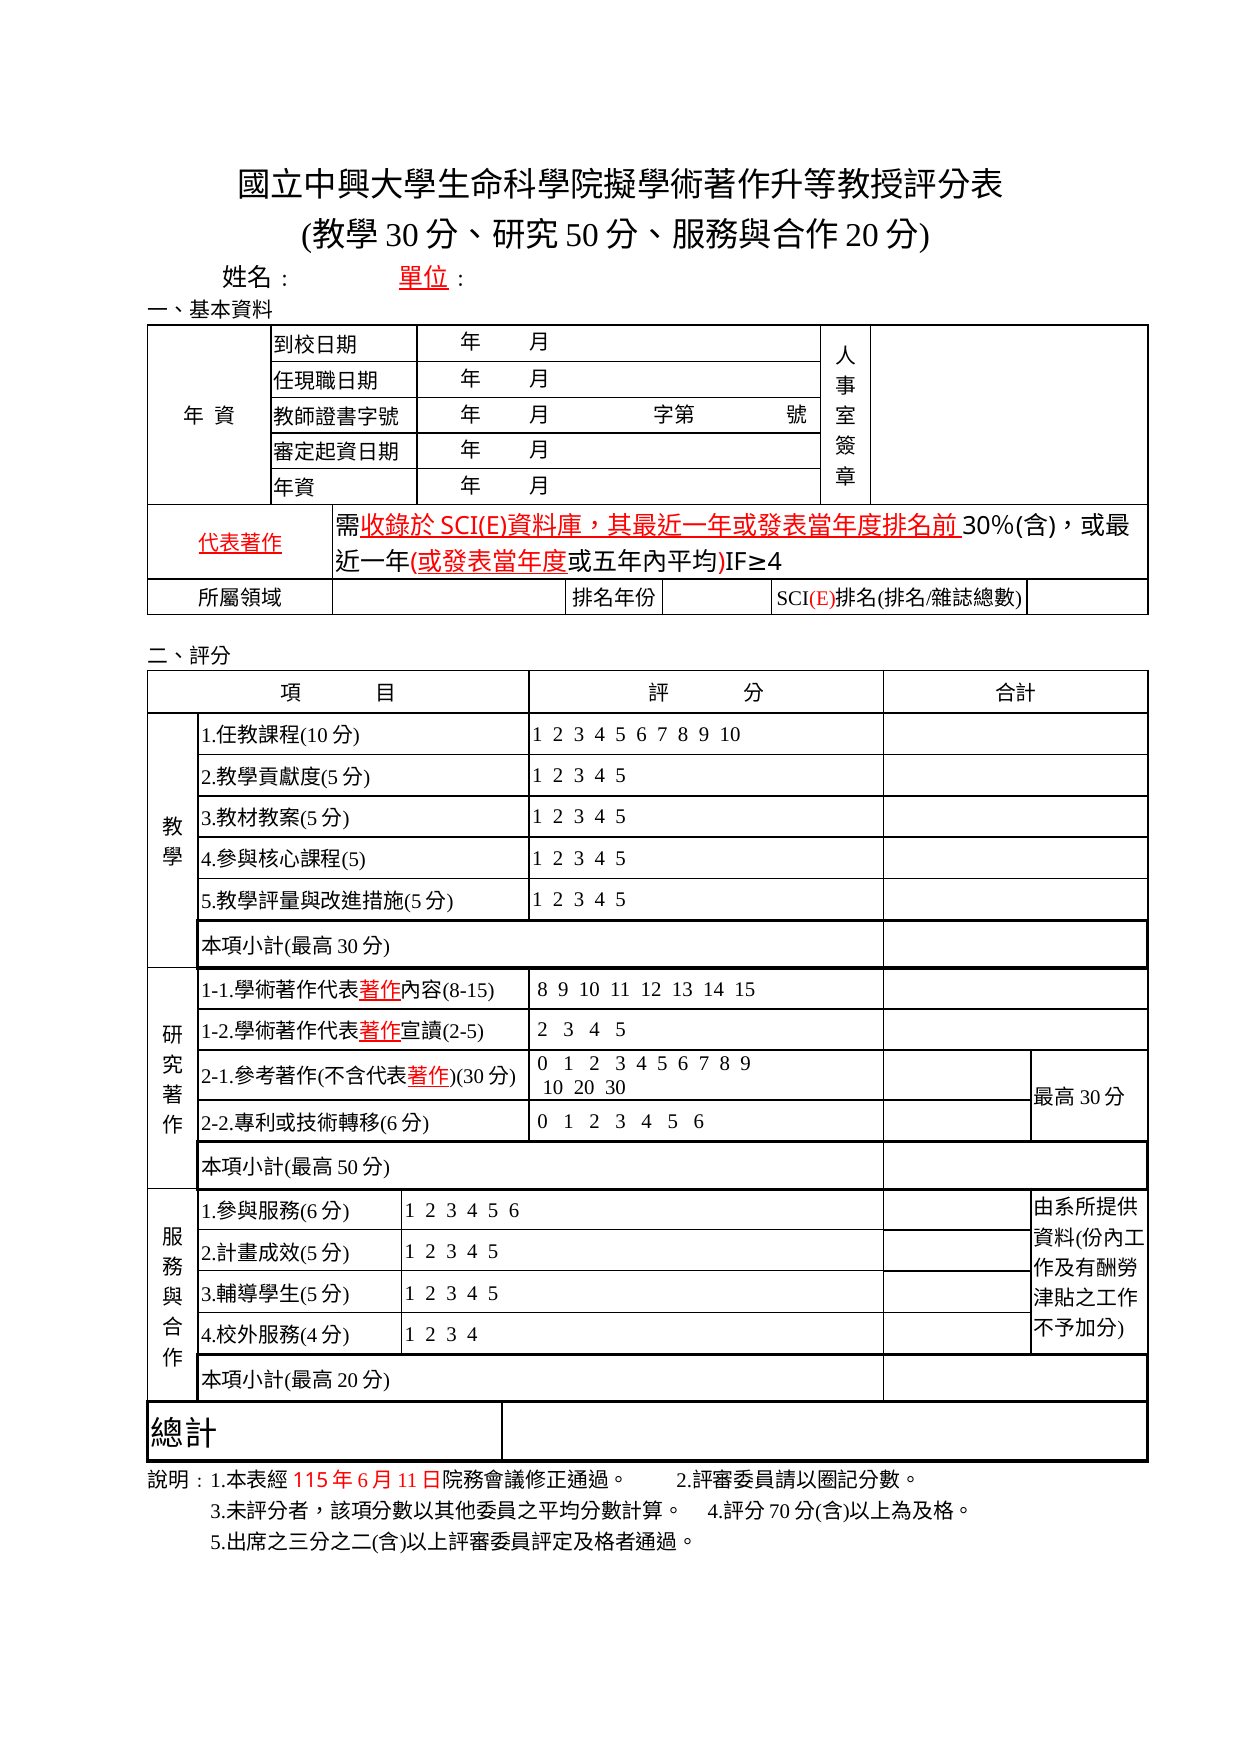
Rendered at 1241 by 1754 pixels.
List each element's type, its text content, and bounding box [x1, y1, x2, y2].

table_cell [1028, 580, 1147, 614]
table_cell 需收錄於SCI(E)資料庫，其最近一年或發表當年度排名前30％(含)，或最近一年(或發表當年度或五年內平均)IF≥4 [333, 505, 1147, 578]
table_cell [418, 434, 457, 467]
table_cell [884, 1313, 1030, 1353]
table_cell 1.任教課程(10分) [199, 714, 528, 753]
table_header [784, 326, 820, 361]
table_cell [884, 879, 1147, 919]
table_cell [884, 922, 1146, 966]
table_cell [650, 469, 675, 504]
table_cell 月 [526, 434, 553, 467]
table_header 評 分 [530, 671, 883, 712]
table_header [490, 326, 526, 361]
table_cell [418, 362, 457, 397]
table_cell 由系所提供資料(份內工作及有酬勞津貼之工作不予加分) [1032, 1191, 1147, 1353]
table_header 到校日期 [272, 326, 416, 361]
table_cell [650, 434, 675, 467]
table_header [418, 326, 457, 361]
table_cell [675, 469, 699, 504]
table_cell [784, 362, 820, 397]
table_cell [884, 1143, 1146, 1187]
table_cell [650, 362, 675, 397]
table_cell [699, 362, 783, 397]
table_cell 教師證書字號 [272, 398, 416, 432]
text 國立中興大學生命科學院擬學術著作升等教授評分表 [148, 158, 1092, 206]
table_cell 本項小計(最高30分) [199, 922, 883, 966]
table_cell [675, 362, 699, 397]
table_cell 2.教學貢獻度(5分) [199, 755, 528, 795]
table_cell 4.校外服務(4分) [199, 1313, 401, 1353]
table_cell [884, 970, 1147, 1008]
table_cell 1 2 3 4 5 [530, 879, 883, 919]
table_header 項 目 [148, 671, 528, 712]
table_header 合計 [884, 671, 1147, 712]
table_cell 2-1.參考著作(不含代表著作)(30分) [199, 1051, 528, 1099]
table_cell 號 [784, 398, 820, 432]
table_header 月 [526, 326, 553, 361]
table_cell 月 [526, 469, 553, 504]
table_cell [675, 434, 699, 467]
table_cell [884, 1231, 1030, 1270]
table_cell 年 [457, 469, 490, 504]
table_cell 1 2 3 4 5 [530, 797, 883, 836]
table_cell [554, 469, 650, 504]
table_cell [884, 1272, 1030, 1312]
table_cell 4.參與核心課程(5) [199, 838, 528, 878]
table_header [871, 326, 1147, 504]
text (教學30分、研究50分、服務與合作20分) [148, 206, 1092, 257]
table_cell [884, 755, 1147, 795]
table_cell 8 9 10 11 12 13 14 15 [530, 970, 883, 1008]
table_header 年 [457, 326, 490, 361]
table_cell 年 [457, 398, 490, 432]
table_cell [884, 838, 1147, 878]
table_cell [554, 362, 650, 397]
table_header [675, 326, 699, 361]
table_cell 1-2.學術著作代表著作宣讀(2-5) [199, 1010, 528, 1049]
table_cell 最高30分 [1032, 1051, 1147, 1140]
table_header [554, 326, 650, 361]
table_cell 教學 [148, 714, 197, 966]
table_header 人事室簽章 [821, 326, 870, 504]
table_cell 本項小計(最高20分) [199, 1356, 883, 1400]
table_cell [884, 1356, 1146, 1400]
table_cell 2 3 4 5 [530, 1010, 883, 1049]
table_cell 1 2 3 4 5 6 [402, 1191, 883, 1229]
table_cell 0 1 2 3 4 5 6 [530, 1101, 883, 1140]
table_cell [884, 1191, 1030, 1229]
table_cell 0 1 2 3 4 5 6 7 8 9 10 20 30 [530, 1051, 883, 1099]
table_cell [490, 469, 526, 504]
table_cell 年資 [272, 469, 416, 504]
table_cell [554, 398, 590, 432]
table_cell [490, 398, 526, 432]
table_cell 研究著作 [148, 968, 197, 1187]
table_header [699, 326, 783, 361]
table_cell [884, 1010, 1147, 1049]
text 姓名﹕ 單位﹕ [148, 257, 1092, 294]
table_cell [884, 1101, 1030, 1140]
table_cell [784, 469, 820, 504]
table_cell [699, 434, 783, 467]
text 3.未評分者，該項分數以其他委員之平均分數計算。 4.評分70分(含)以上為及格。 [210, 1494, 1092, 1525]
table_cell 1 2 3 4 [402, 1313, 883, 1353]
table_cell [699, 469, 783, 504]
table_cell [699, 398, 783, 432]
table_cell 1-1.學術著作代表著作內容(8-15) [199, 970, 528, 1008]
table_cell 3.教材教案(5分) [199, 797, 528, 836]
text 一、基本資料 [148, 294, 1092, 324]
table_header [650, 326, 675, 361]
table_cell 1 2 3 4 5 [530, 838, 883, 878]
table_cell [554, 434, 650, 467]
table_cell 3.輔導學生(5分) [199, 1271, 401, 1312]
table_cell 代表著作 [148, 505, 332, 578]
text 說明﹕1.本表經115年6月11日院務會議修正通過。 2.評審委員請以圈記分數。 [148, 1463, 1092, 1494]
table_cell [490, 362, 526, 397]
table_cell SCI(E)排名(排名/雜誌總數) [772, 580, 1026, 614]
table_cell 1.參與服務(6分) [199, 1191, 401, 1229]
table_cell [418, 398, 457, 432]
text 二、評分 [148, 639, 1092, 669]
table_cell 2.計畫成效(5分) [199, 1230, 401, 1270]
table_cell [590, 398, 614, 432]
table_cell 月 [526, 398, 553, 432]
table_cell [614, 398, 650, 432]
table_cell 1 2 3 4 5 6 7 8 9 10 [530, 714, 883, 753]
text 5.出席之三分之二(含)以上評審委員評定及格者通過。 [210, 1525, 1092, 1555]
table_cell [418, 469, 457, 504]
table_cell 1 2 3 4 5 [530, 755, 883, 795]
table_cell [884, 1051, 1030, 1099]
table_cell 本項小計(最高50分) [199, 1143, 883, 1187]
table_cell [503, 1403, 1146, 1459]
table_cell 字第 [650, 398, 699, 432]
table_cell [490, 434, 526, 467]
table_cell 1 2 3 4 5 [402, 1271, 883, 1312]
table_cell 2-2.專利或技術轉移(6分) [199, 1101, 528, 1140]
table_cell 年 [457, 362, 490, 397]
table_cell [884, 797, 1147, 836]
table_cell [663, 580, 771, 614]
table_cell 5.教學評量與改進措施(5分) [199, 879, 528, 919]
table_cell 1 2 3 4 5 [402, 1230, 883, 1270]
table_cell [884, 714, 1147, 753]
table_cell 總計 [149, 1403, 501, 1459]
table_cell 年 [457, 434, 490, 467]
table_cell 審定起資日期 [272, 434, 416, 467]
table_cell 排名年份 [566, 580, 662, 614]
table_cell 所屬領域 [148, 580, 332, 614]
table_cell [784, 434, 820, 467]
table_header 年 資 [148, 326, 270, 504]
table_cell 月 [526, 362, 553, 397]
table_cell [333, 580, 565, 614]
table_cell 服務與合作 [148, 1189, 197, 1400]
table_cell 任現職日期 [272, 362, 416, 397]
